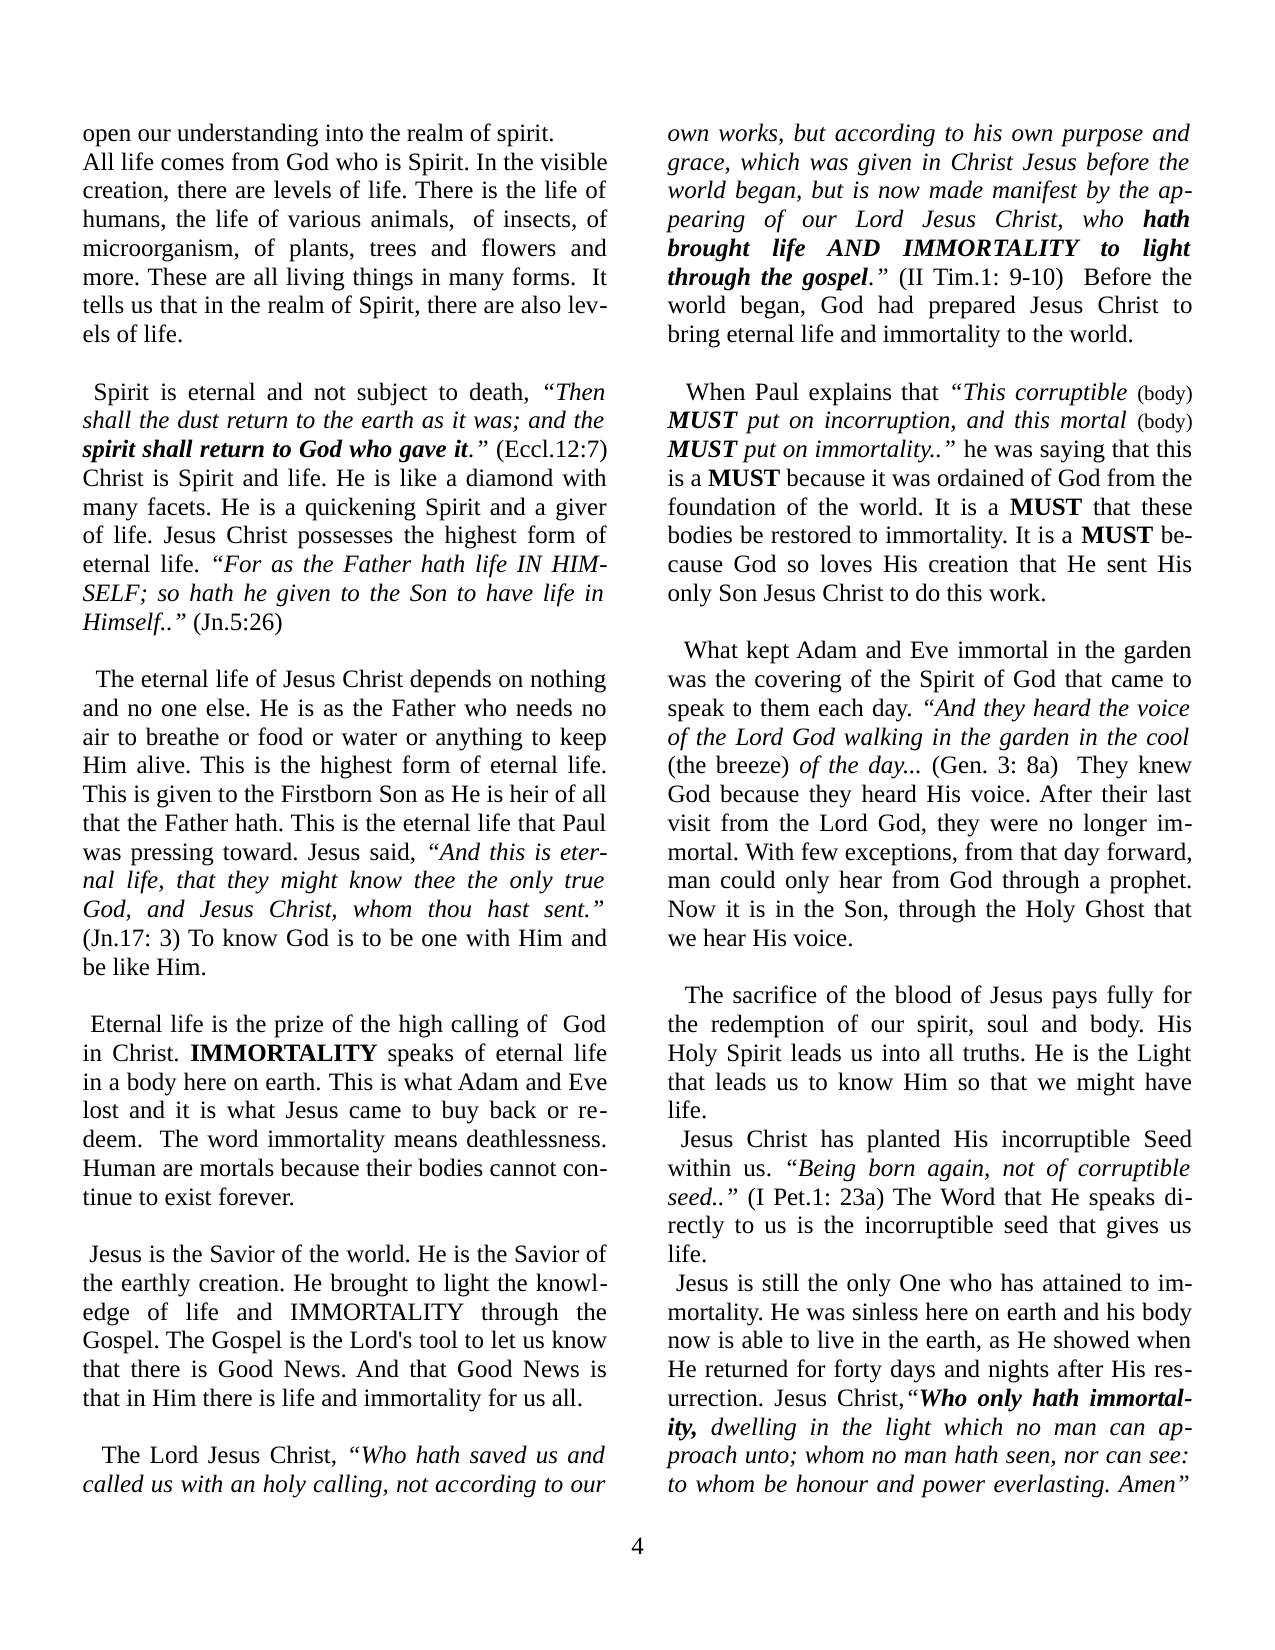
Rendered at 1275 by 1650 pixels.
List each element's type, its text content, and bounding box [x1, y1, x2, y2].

text The sacrifice of the blood of Jesus pays fully for the redemption of our spirit, soul and body. His Holy Spirit leads us into all truths. He is the Light that leads us to know Him so that we might have life. [667, 981, 1192, 1124]
text What kept Adam and Eve immortal in the garden was the covering of the Spirit of God that came to speak to them each day. “And they heard the voice of the Lord God walking in the garden in the cool (the breeze) of the day... (Gen. 3: 8a) They knew God because they heard His voice. After their last visit from the Lord God, they were no longer im­mortal. With few exceptions, from that day for­ward, man could only hear from God through a prophet. Now it is in the Son, through the Holy Ghost that we hear His voice. [667, 636, 1192, 952]
text The eternal life of Jesus Christ depends on nothing and no one else. He is as the Father who needs no air to breathe or food or water or anything to keep Him alive. This is the highest form of eternal life. This is given to the Firstborn Son as He is heir of all that the Father hath. This is the eternal life that Paul was pressing toward. Jesus said, “And this is eter­nal life, that they might know thee the only true God, and Jesus Christ, whom thou hast sent.” (Jn.17: 3) To know God is to be one with Him and be like Him. [82, 664, 607, 981]
text The Lord Jesus Christ, “Who hath saved us and called us with an holy calling, not ac­cording to our [82, 1441, 607, 1498]
text open our understanding into the realm of spirit. [82, 118, 607, 147]
text own works, but ac­cording to his own purpose and grace, which was given in Christ Jesus before the world began, but is now made manifest by the ap­pearing of our Lord Jesus Christ, who hath brought life AND IMMOR­TALITY to light through the gospel.” (II Tim.1: 9-10) Before the world began, God had prepared Je­sus Christ to bring eternal life and immortality to the world. [667, 118, 1192, 348]
text Eternal life is the prize of the high calling of God in Christ. IMMORTALITY speaks of eternal life in a body here on earth. This is what Adam and Eve lost and it is what Jesus came to buy back or re­deem. The word immortality means deathlessness. Human are mortals because their bodies cannot con­tinue to exist forever. [82, 1009, 607, 1211]
text Je­sus is still the only One who has at­tained to im­mortality. He was sinless here on earth and his body now is able to live in the earth, as He showed when He returned for forty days and nights after His res­urrection. Jesus Christ,“Who only hath immortal­ity, dwelling in the light which no man can ap­proach unto; whom no man hath seen, nor can see: to whom be honour and power everlasting. Amen” [667, 1268, 1192, 1498]
text Spirit is eternal and not subject to death, “Then shall the dust return to the earth as it was; and the spirit shall return to God who gave it.” (Eccl.12:7) Christ is Spirit and life. He is like a diamond with many facets. He is a quickening Spirit and a giver of life. Jesus Christ possesses the highest form of eternal life. “For as the Father hath life IN HIM­SELF; so hath he given to the Son to have life in Himself..” (Jn.5:26) [82, 377, 607, 636]
text Jesus Christ has planted His incorruptible Seed within us. “Being born again, not of corruptible seed..” (I Pet.1: 23a) The Word that He speaks di­rectly to us is the incorruptible seed that gives us life. [667, 1124, 1192, 1268]
text Jesus is the Savior of the world. He is the Savior of the earthly creation. He brought to light the knowl­edge of life and IMMORTALITY through the Gospel. The Gospel is the Lord's tool to let us know that there is Good News. And that Good News is that in Him there is life and immortality for us all. [82, 1239, 607, 1412]
text When Paul explains that “This corruptible (body) MUST put on incorruption, and this mortal (body) MUST put on immortality..” he was saying that this is a MUST because it was ordained of God from the foundation of the world. It is a MUST that these bodies be restored to immortality. It is a MUST be­cause God so loves His creation that He sent His only Son Jesus Christ to do this work. [667, 377, 1192, 607]
text All life comes from God who is Spirit. In the visi­ble creation, there are levels of life. There is the life of humans, the life of various ani­mals, of insects, of microorganism, of plants, trees and flowers and more. These are all liv­ing things in many forms. It tells us that in the realm of Spirit, there are also lev­els of life. [82, 147, 607, 348]
